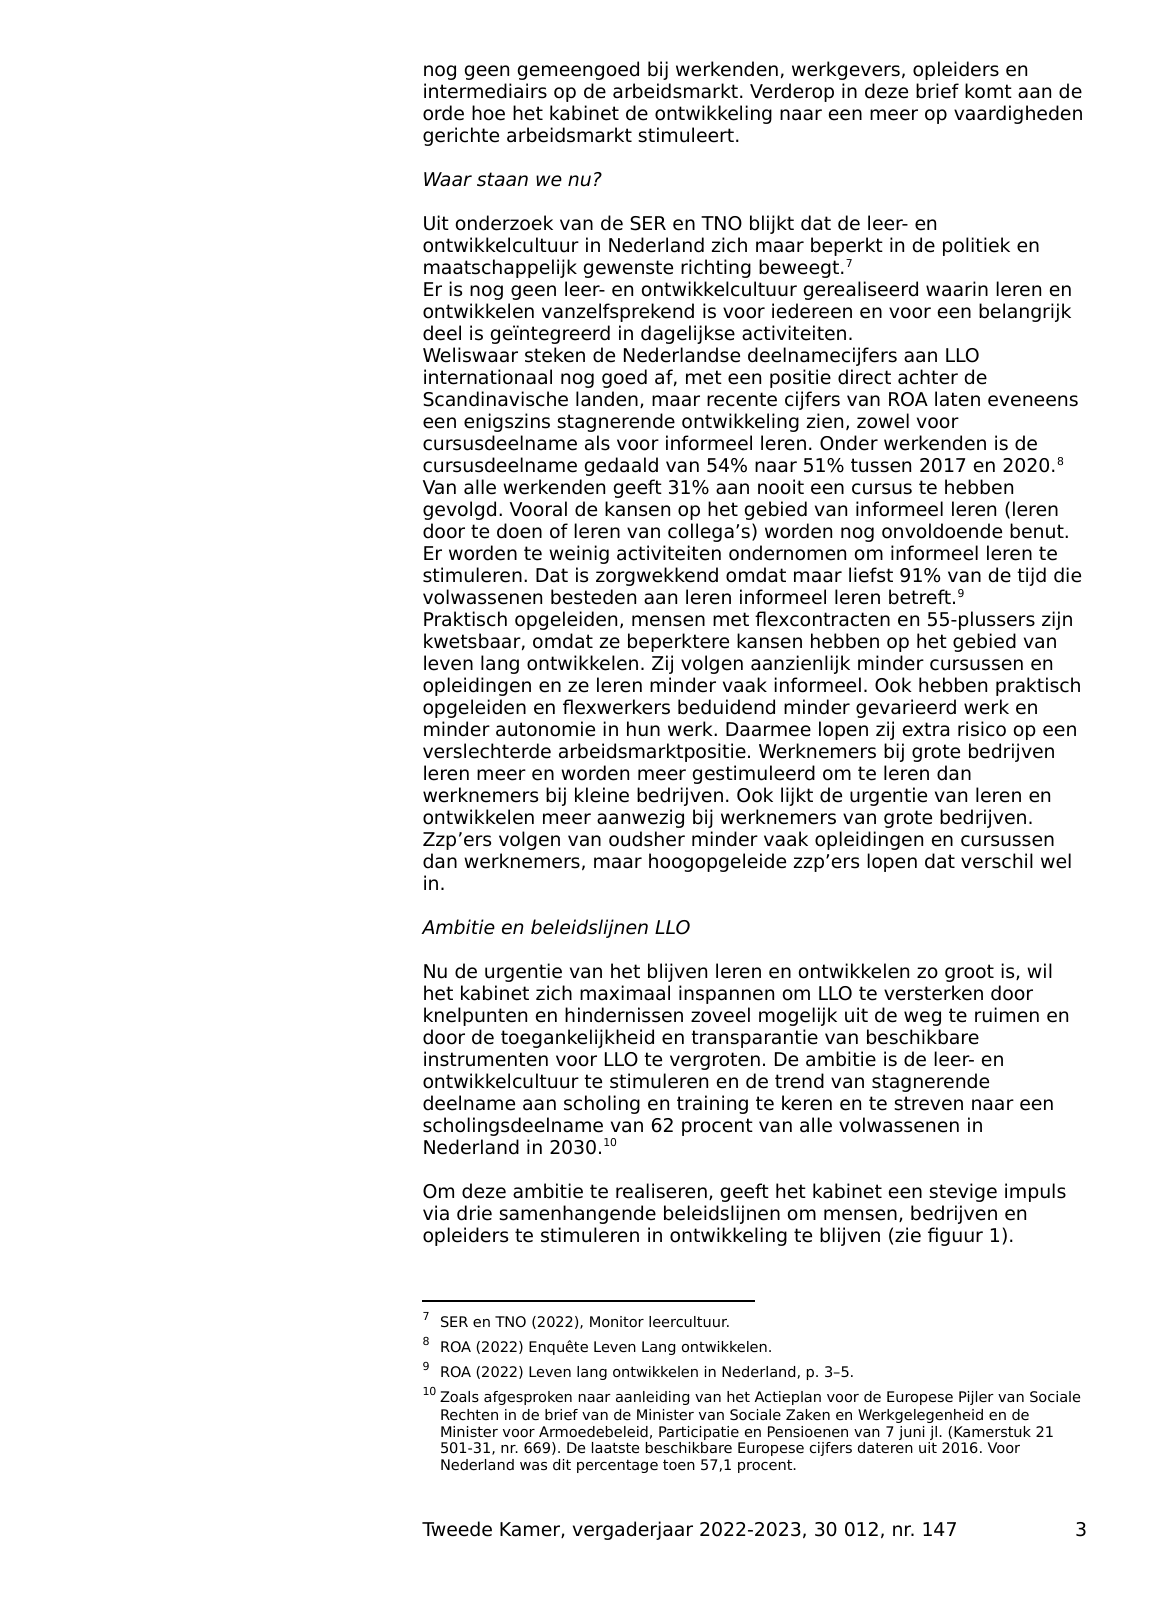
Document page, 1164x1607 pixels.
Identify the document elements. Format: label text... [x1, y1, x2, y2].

text Om deze ambitie te realiseren, geeft het kabinet een stevige impuls via drie samenhangende beleidslijnen om mensen, bedrijven en opleiders te stimuleren in ontwikkeling te blijven (zie figuur 1). [422, 1181, 1087, 1247]
subtitle Ambitie en beleidslijnen LLO [422, 917, 1087, 939]
text Uit onderzoek van de SER en TNO blijkt dat de leer- en ontwikkelcultuur in Nederland zich maar beperkt in de politiek en maatschappelijk gewenste richting beweegt. [422, 213, 1087, 279]
subtitle Waar staan we nu? [422, 169, 1087, 191]
text ROA (2022) Leven lang ontwikkelen in Nederland, p. 3–5. [422, 1360, 1087, 1382]
text Praktisch opgeleiden, mensen met flexcontracten en 55-plussers zijn kwetsbaar, omdat ze beperktere kansen hebben op het gebied van leven lang ontwikkelen. Zij volgen aanzienlijk minder cursussen en opleidingen en ze leren minder vaak informeel. Ook hebben praktisch opgeleiden en flexwerkers beduidend minder gevarieerd werk en minder autonomie in hun werk. Daarmee lopen zij extra risico op een verslechterde arbeidsmarktpositie. Werknemers bij grote bedrijven leren meer en worden meer gestimuleerd om te leren dan werknemers bij kleine bedrijven. Ook lijkt de urgentie van leren en ontwikkelen meer aanwezig bij werknemers van grote bedrijven. Zzp’ers volgen van oudsher minder vaak opleidingen en cursussen dan werknemers, maar hoogopgeleide zzp’ers lopen dat verschil wel in. [422, 609, 1087, 895]
text Er is nog geen leer- en ontwikkelcultuur gerealiseerd waarin leren en ontwikkelen vanzelfsprekend is voor iedereen en voor een belangrijk deel is geïntegreerd in dagelijkse activiteiten. [422, 279, 1087, 345]
text ROA (2022) Enquête Leven Lang ontwikkelen. [422, 1335, 1087, 1357]
text nog geen gemeengoed bij werkenden, werkgevers, opleiders en intermediairs op de arbeidsmarkt. Verderop in deze brief komt aan de orde hoe het kabinet de ontwikkeling naar een meer op vaardigheden gerichte arbeidsmarkt stimuleert. [422, 59, 1087, 147]
text Zoals afgesproken naar aanleiding van het Actieplan voor de Europese Pijler van Sociale Rechten in de brief van de Minister van Sociale Zaken en Werkgelegenheid en de Minister voor Armoedebeleid, Participatie en Pensioenen van 7 juni jl. (Kamerstuk 21 501-31, nr. 669). De laatste beschikbare Europese cijfers dateren uit 2016. Voor Nederland was dit percentage toen 57,1 procent. [422, 1385, 1087, 1474]
text Weliswaar steken de Nederlandse deelnamecijfers aan LLO internationaal nog goed af, met een positie direct achter de Scandinavische landen, maar recente cijfers van ROA laten eveneens een enigszins stagnerende ontwikkeling zien, zowel voor cursusdeelname als voor informeel leren. Onder werkenden is de cursusdeelname gedaald van 54% naar 51% tussen 2017 en 2020. Van alle werkenden geeft 31% aan nooit een cursus te hebben gevolgd. Vooral de kansen op het gebied van informeel leren (leren door te doen of leren van collega’s) worden nog onvoldoende benut. Er worden te weinig activiteiten ondernomen om informeel leren te stimuleren. Dat is zorgwekkend omdat maar liefst 91% van de tijd die volwassenen besteden aan leren informeel leren betreft. [422, 345, 1087, 609]
text SER en TNO (2022), Monitor leercultuur. [422, 1310, 1087, 1332]
text Nu de urgentie van het blijven leren en ontwikkelen zo groot is, wil het kabinet zich maximaal inspannen om LLO te versterken door knelpunten en hindernissen zoveel mogelijk uit de weg te ruimen en door de toegankelijkheid en transparantie van beschikbare instrumenten voor LLO te vergroten. De ambitie is de leer- en ontwikkelcultuur te stimuleren en de trend van stagnerende deelname aan scholing en training te keren en te streven naar een scholingsdeelname van 62 procent van alle volwassenen in Nederland in 2030. [422, 961, 1087, 1159]
